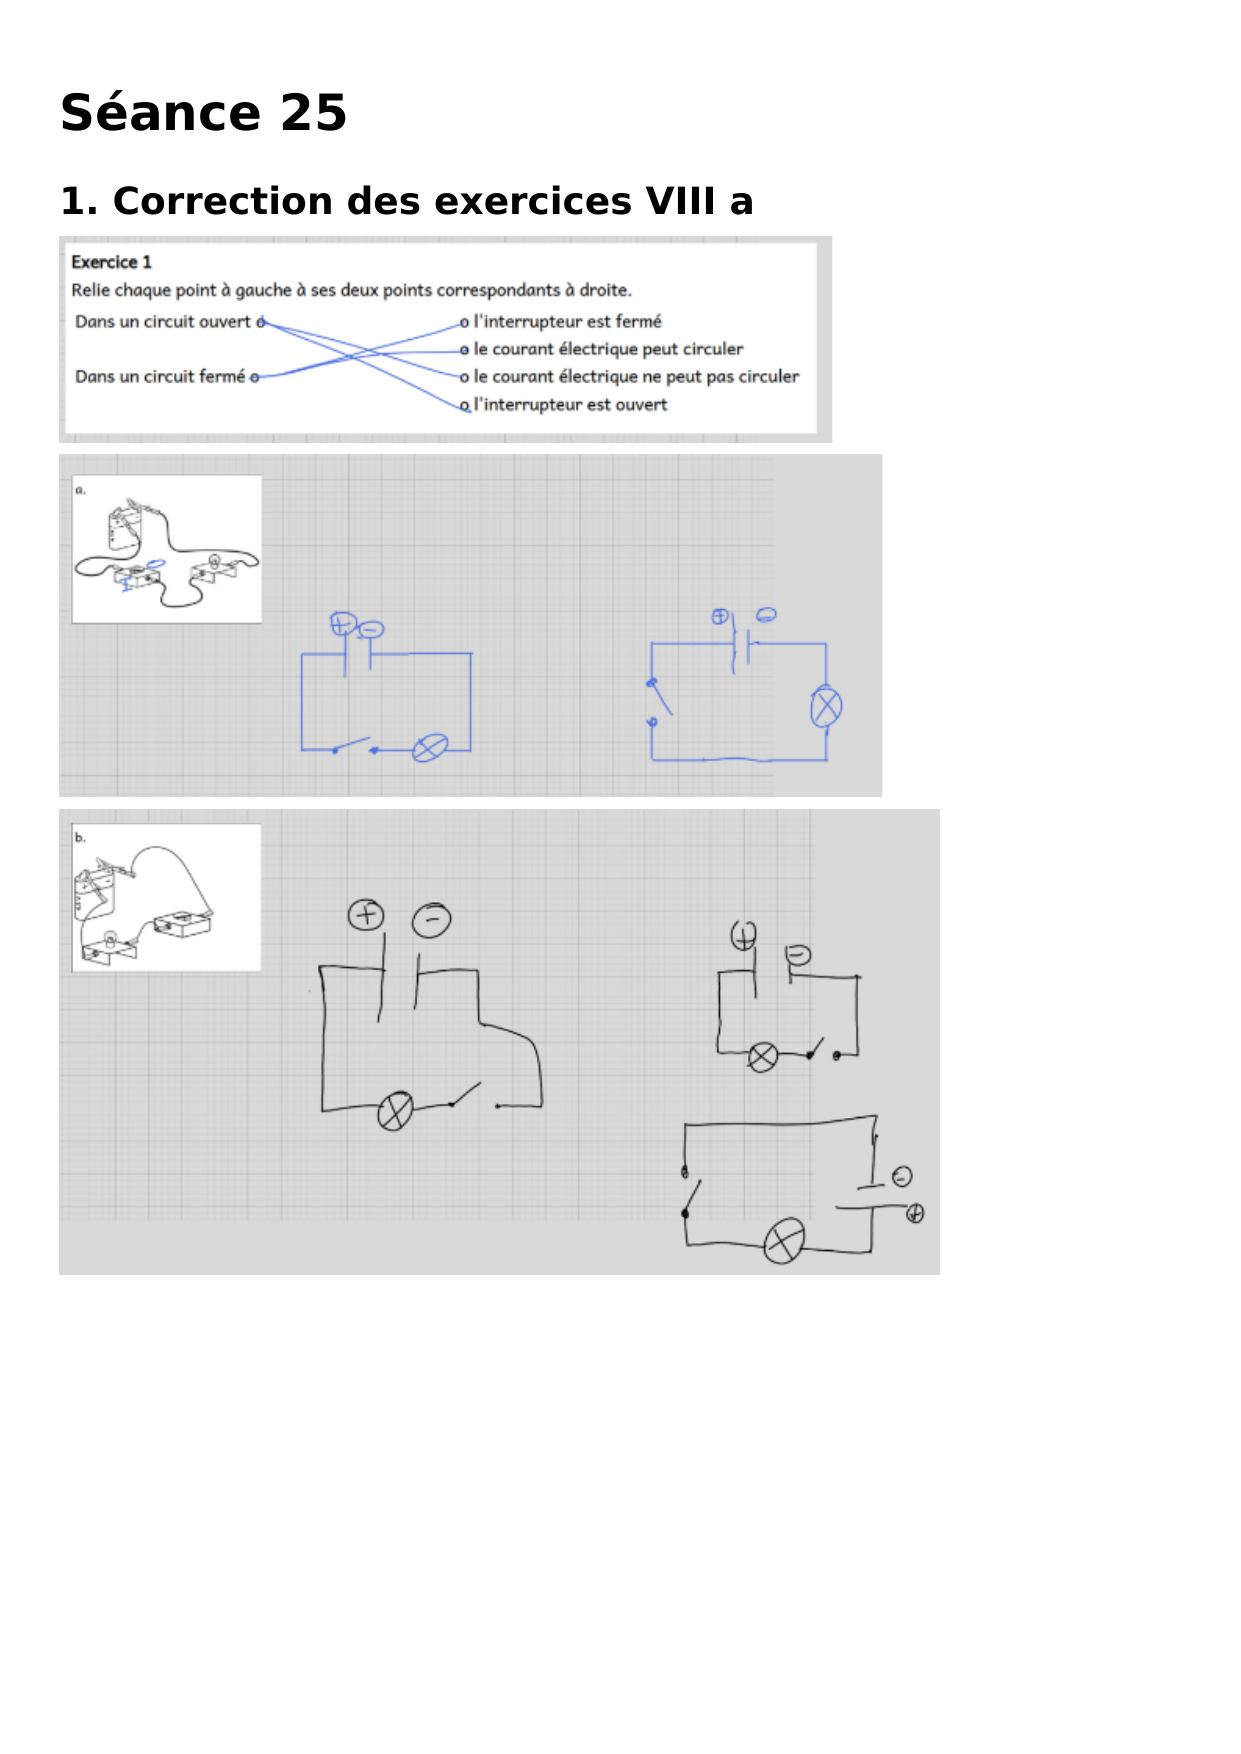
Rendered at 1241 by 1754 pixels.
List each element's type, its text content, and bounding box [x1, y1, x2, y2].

picture [59, 454, 883, 797]
subtitle Séance 25 [59, 84, 1181, 142]
subtitle 1. Correction des exercices VIII a [59, 180, 1181, 223]
picture [59, 809, 941, 1275]
picture [59, 236, 833, 443]
